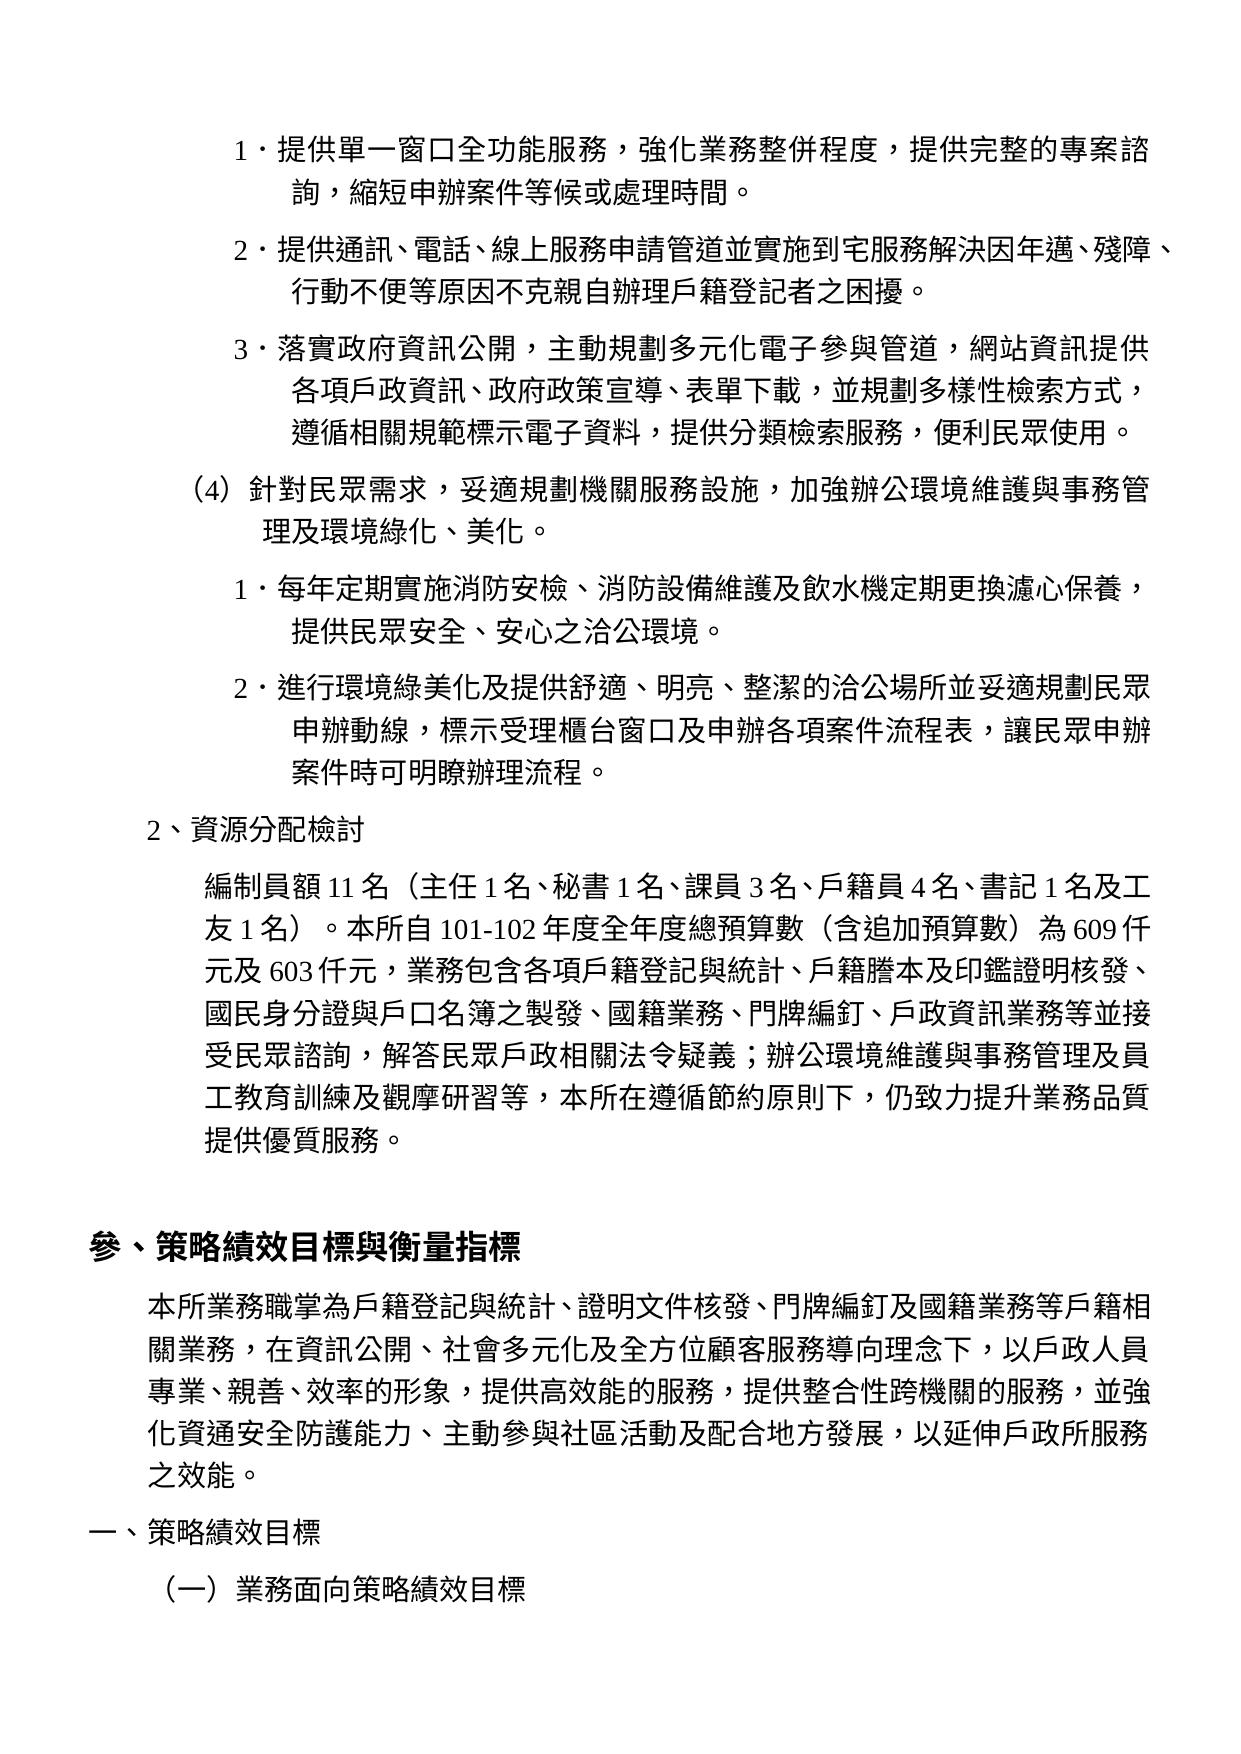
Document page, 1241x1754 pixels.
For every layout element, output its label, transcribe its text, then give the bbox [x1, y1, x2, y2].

list 落實政府資訊公開，主動規劃多元化電子參與管道，網站資訊提供各項戶政資訊、政府政策宣導、表單下載，並規劃多樣性檢索方式，遵循相關規範標示電子資料，提供分類檢索服務，便利民眾使用。 [233, 325, 1152, 452]
list 提供單一窗口全功能服務，強化業務整併程度，提供完整的專案諮詢，縮短申辦案件等候或處理時間。 [233, 127, 1152, 212]
list 針對民眾需求，妥適規劃機關服務設施，加強辦公環境維護與事務管理及環境綠化、美化。 [175, 467, 1152, 551]
list 提供通訊、電話、線上服務申請管道並實施到宅服務解決因年邁、殘障、行動不便等原因不克親自辦理戶籍登記者之困擾。 [233, 226, 1152, 311]
text 參、策略績效目標與衡量指標 [88, 1221, 1152, 1269]
text （一）業務面向策略績效目標 [148, 1567, 1152, 1609]
text 編制員額11名（主任1名、秘書1名、課員3名、戶籍員4名、書記1名及工友1名）。本所自101-102年度全年度總預算數（含追加預算數）為609仟元及 603仟元，業務包含各項戶籍登記與統計、戶籍謄本及印鑑證明核發、國民身分證與戶口名簿之製發、國籍業務、門牌編釘、戶政資訊業務等並接受民眾諮詢，解答民眾戶政相關法令疑義；辦公環境維護與事務管理及員工教育訓練及觀摩研習等，本所在遵循節約原則下，仍致力提升業務品質，提供優質服務。 [204, 863, 1152, 1159]
list 每年定期實施消防安檢、消防設備維護及飲水機定期更換濾心保養，提供民眾安全、安心之洽公環境。 [233, 566, 1152, 651]
list 資源分配檢討 [146, 807, 1152, 849]
text 本所業務職掌為戶籍登記與統計、證明文件核發、門牌編釘及國籍業務等戶籍相關業務，在資訊公開、社會多元化及全方位顧客服務導向理念下，以戶政人員專業、親善、效率的形象，提供高效能的服務，提供整合性跨機關的服務，並強化資通安全防護能力、主動參與社區活動及配合地方發展，以延伸戶政所服務之效能。 [148, 1284, 1152, 1495]
text 一、策略績效目標 [88, 1510, 1152, 1552]
list 進行環境綠美化及提供舒適、明亮、整潔的洽公場所並妥適規劃民眾申辦動線，標示受理櫃台窗口及申辦各項案件流程表，讓民眾申辦案件時可明瞭辦理流程。 [233, 665, 1152, 792]
